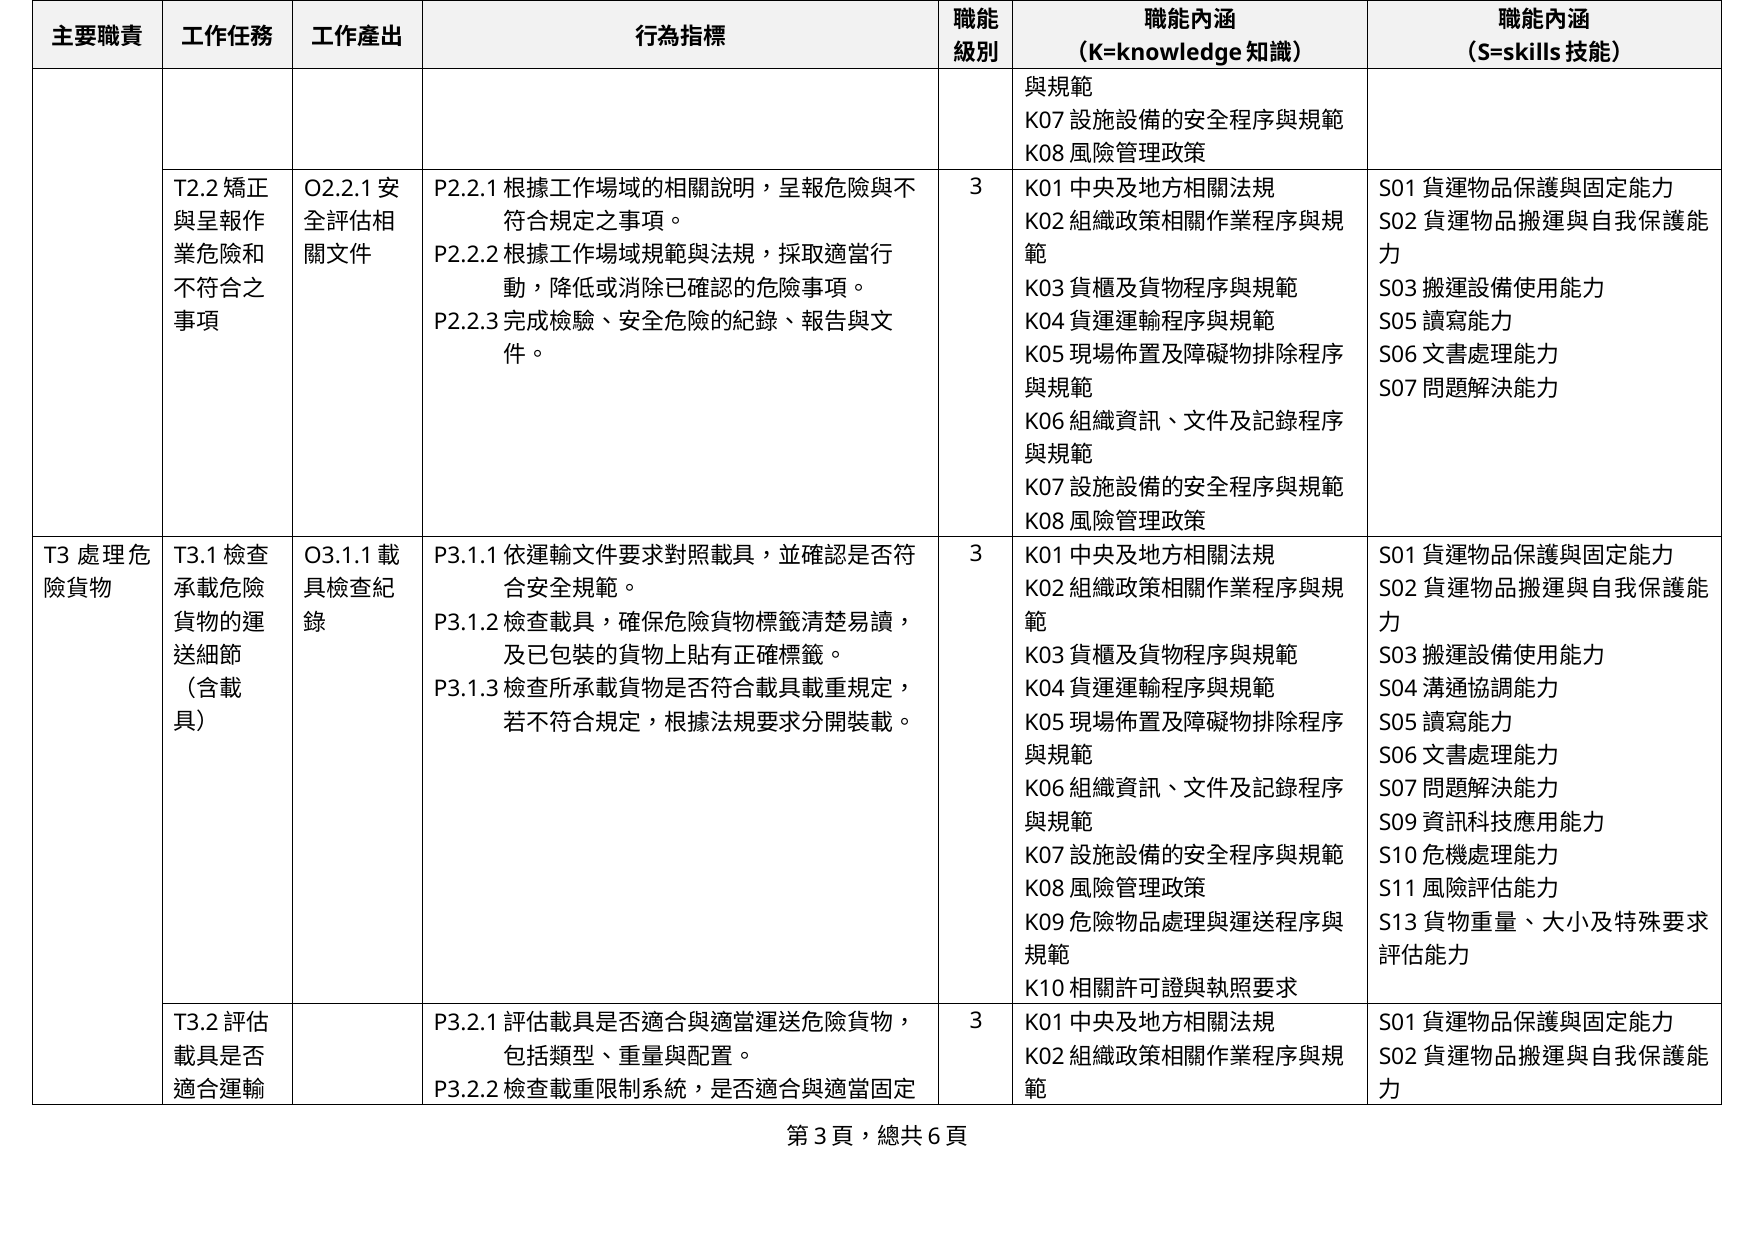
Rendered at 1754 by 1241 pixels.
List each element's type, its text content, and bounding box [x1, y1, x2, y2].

table_cell O3.1.1載具檢查紀錄 [293, 537, 422, 1003]
table_header 工作產出 [293, 1, 422, 68]
table_cell [163, 69, 292, 168]
table_header 主要職責 [33, 1, 162, 68]
table_cell [1368, 69, 1721, 168]
table_cell P3.2.1評估載具是否適合與適當運送危險貨物，包括類型、重量與配置。 P3.2.2檢查載重限制系統，是否適合與適當固定 [423, 1004, 938, 1104]
table_cell K01中央及地方相關法規 K02組織政策相關作業程序與規範 K03貨櫃及貨物程序與規範 K04貨運運輸程序與規範 K05現場佈置及障礙物排除程序與規範 K06組織資訊、文件及記錄程序與規範 K07設施設備的安全程序與規範 K08風險管理政策 [1013, 170, 1367, 536]
table_cell [423, 69, 938, 168]
table_header 行為指標 [423, 1, 938, 68]
table_cell 3 [939, 170, 1012, 536]
table_cell [293, 69, 422, 168]
table_cell S01貨運物品保護與固定能力 S02貨運物品搬運與自我保護能力 S03搬運設備使用能力 S05讀寫能力 S06文書處理能力 S07問題解決能力 [1368, 170, 1721, 536]
table_cell 與規範 K07設施設備的安全程序與規範 K08風險管理政策 [1013, 69, 1367, 168]
table_cell K01中央及地方相關法規 K02組織政策相關作業程序與規範 K03貨櫃及貨物程序與規範 K04貨運運輸程序與規範 K05現場佈置及障礙物排除程序與規範 K06組織資訊、文件及記錄程序與規範 K07設施設備的安全程序與規範 K08風險管理政策 K09危險物品處理與運送程序與規範 K10相關許可證與執照要求 [1013, 537, 1367, 1003]
table_cell T3.1檢查承載危險貨物的運送細節（含載具） [163, 537, 292, 1003]
table_cell [939, 69, 1012, 168]
table_cell P2.2.1根據工作場域的相關說明，呈報危險與不符合規定之事項。 P2.2.2根據工作場域規範與法規，採取適當行動，降低或消除已確認的危險事項。 P2.2.3完成檢驗、安全危險的紀錄、報告與文件。 [423, 170, 938, 536]
table_cell [33, 69, 162, 536]
table_header 職能級別 [939, 1, 1012, 68]
table_cell S01貨運物品保護與固定能力 S02貨運物品搬運與自我保護能力 [1368, 1004, 1721, 1104]
table_cell S01貨運物品保護與固定能力 S02貨運物品搬運與自我保護能力 S03搬運設備使用能力 S04溝通協調能力 S05讀寫能力 S06文書處理能力 S07問題解決能力 S09資訊科技應用能力 S10危機處理能力 S11風險評估能力 S13貨物重量、大小及特殊要求評估能力 [1368, 537, 1721, 1003]
table_cell P3.1.1依運輸文件要求對照載具，並確認是否符合安全規範。 P3.1.2檢查載具，確保危險貨物標籤清楚易讀，及已包裝的貨物上貼有正確標籤。 P3.1.3檢查所承載貨物是否符合載具載重規定，若不符合規定，根據法規要求分開裝載。 [423, 537, 938, 1003]
table_cell K01中央及地方相關法規 K02組織政策相關作業程序與規範 [1013, 1004, 1367, 1104]
table_header 職能內涵 （K=knowledge知識） [1013, 1, 1367, 68]
table_cell 3 [939, 537, 1012, 1003]
table_cell T3處理危險貨物 [33, 537, 162, 1104]
table_header 工作任務 [163, 1, 292, 68]
table_cell 3 [939, 1004, 1012, 1104]
table_cell O2.2.1安全評估相關文件 [293, 170, 422, 536]
table_header 職能內涵 （S=skills技能） [1368, 1, 1721, 68]
table_cell [293, 1004, 422, 1104]
table_cell T2.2矯正與呈報作業危險和不符合之事項 [163, 170, 292, 536]
table_cell T3.2評估載具是否適合運輸 [163, 1004, 292, 1104]
